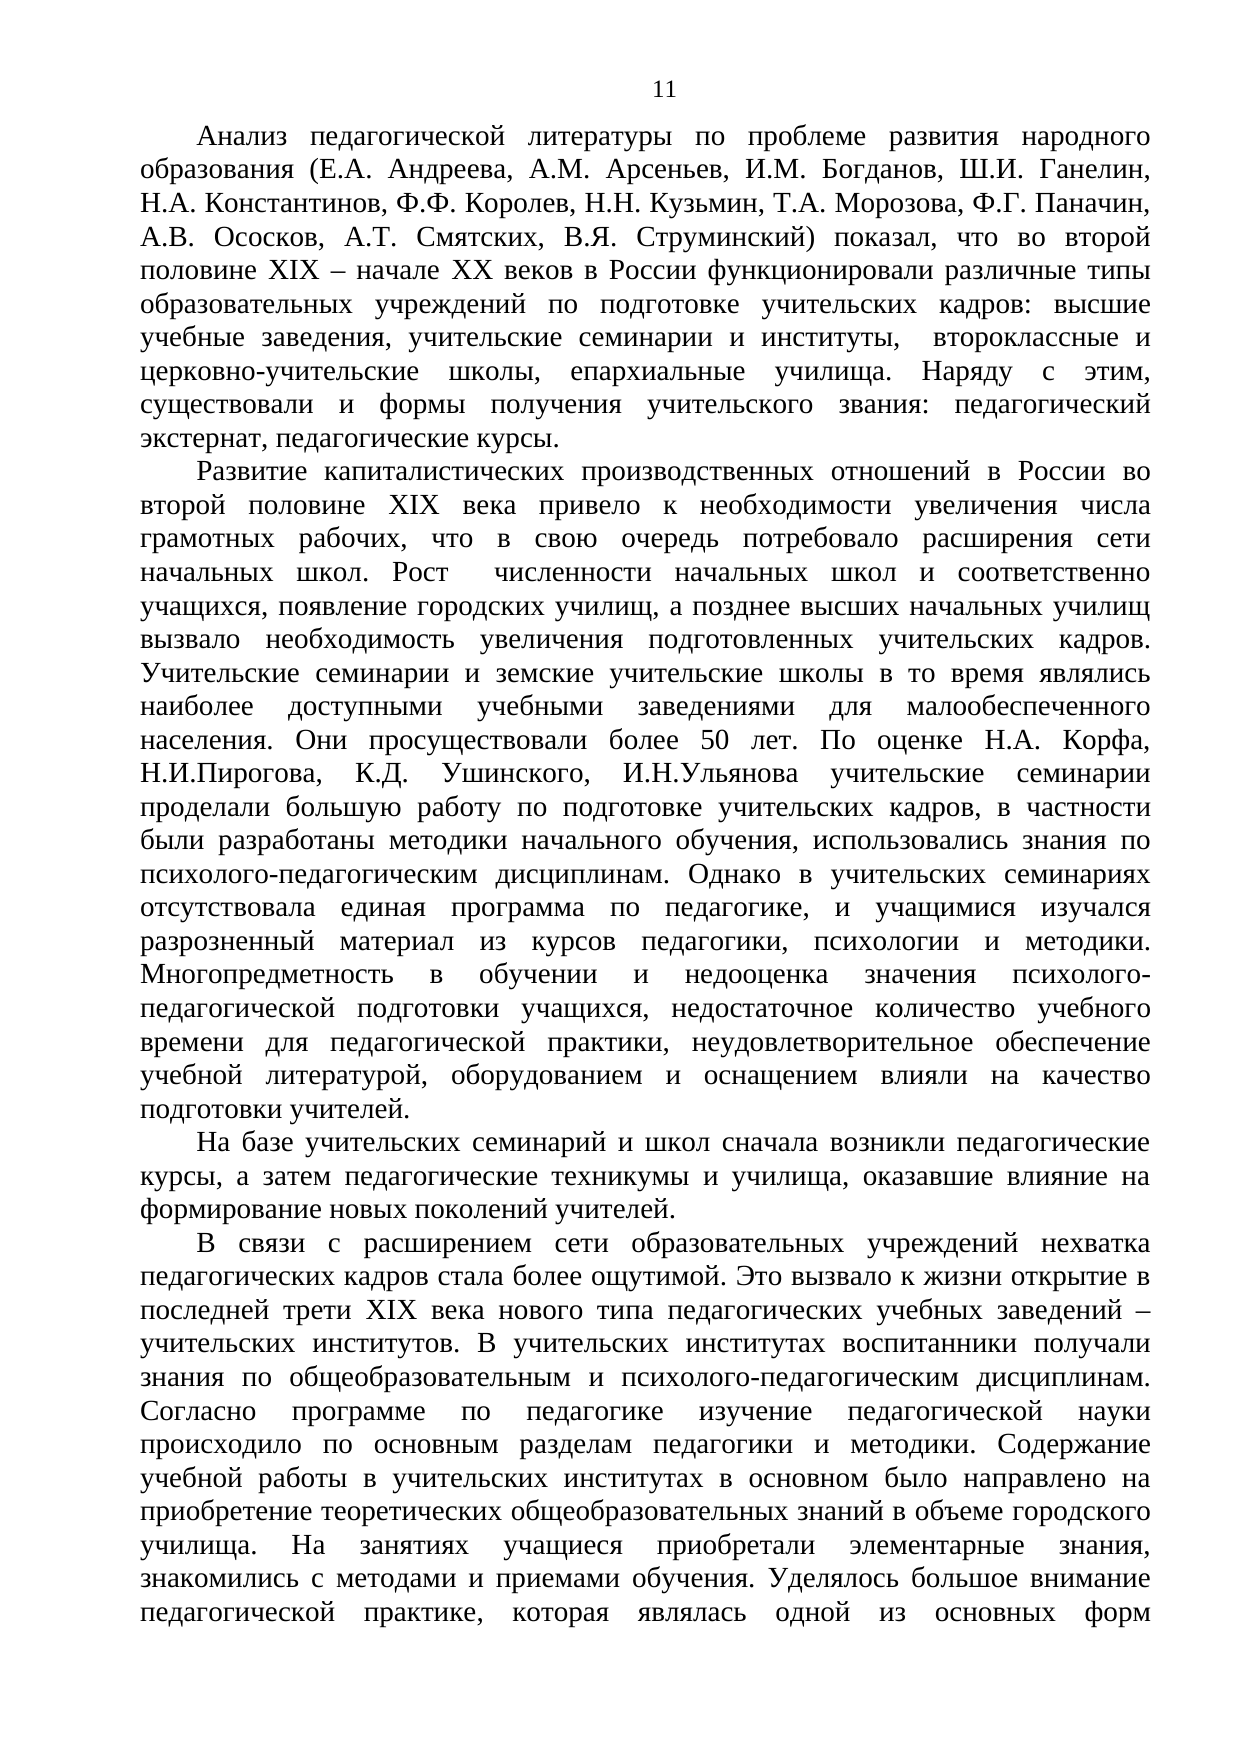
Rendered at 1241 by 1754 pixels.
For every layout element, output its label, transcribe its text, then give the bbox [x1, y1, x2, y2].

text В связи с расширением сети образовательных учреждений нехватка педагогических кадров стала более ощутимой. Это вызвало к жизни открытие в последней трети XIX века нового типа педагогических учебных заведений – учительских институтов. В учительских институтах воспитанники получали знания по общеобразовательным и психолого-педагогическим дисциплинам. Согласно программе по педагогике изучение педагогической науки происходило по основным разделам педагогики и методики. Содержание учебной работы в учительских институтах в основном было направлено на приобретение теоретических общеобразовательных знаний в объеме городского училища. На занятиях учащиеся приобретали элементарные знания, знакомились с методами и приемами обучения. Уделялось большое внимание педагогической практике, которая являлась одной из основных форм [140, 1225, 1152, 1627]
text На базе учительских семинарий и школ сначала возникли педагогические курсы, а затем педагогические техникумы и училища, оказавшие влияние на формирование новых поколений учителей. [140, 1124, 1152, 1225]
text Развитие капиталистических производственных отношений в России во второй половине XIX века привело к необходимости увеличения числа грамотных рабочих, что в свою очередь потребовало расширения сети начальных школ. Рост численности начальных школ и соответственно учащихся, появление городских училищ, а позднее высших начальных училищ вызвало необходимость увеличения подготовленных учительских кадров. Учительские семинарии и земские учительские школы в то время являлись наиболее доступными учебными заведениями для малообеспеченного населения. Они просуществовали более 50 лет. По оценке Н.А. Корфа, Н.И.Пирогова, К.Д. Ушинского, И.Н.Ульянова учительские семинарии проделали большую работу по подготовке учительских кадров, в частности были разработаны методики начального обучения, использовались знания по психолого-педагогическим дисциплинам. Однако в учительских семинариях отсутствовала единая программа по педагогике, и учащимися изучался разрозненный материал из курсов педагогики, психологии и методики. Многопредметность в обучении и недооценка значения психолого-педагогической подготовки учащихся, недостаточное количество учебного времени для педагогической практики, неудовлетворительное обеспечение учебной литературой, оборудованием и оснащением влияли на качество подготовки учителей. [140, 453, 1152, 1124]
text Анализ педагогической литературы по проблеме развития народного образования (Е.А. Андреева, А.М. Арсеньев, И.М. Богданов, Ш.И. Ганелин, Н.А. Константинов, Ф.Ф. Королев, Н.Н. Кузьмин, Т.А. Морозова, Ф.Г. Паначин, А.В. Ососков, А.Т. Смятских, В.Я. Струминский) показал, что во второй половине XIX – начале XX веков в России функционировали различные типы образовательных учреждений по подготовке учительских кадров: высшие учебные заведения, учительские семинарии и институты, второклассные и церковно-учительские школы, епархиальные училища. Наряду с этим, существовали и формы получения учительского звания: педагогический экстернат, педагогические курсы. [140, 118, 1152, 453]
